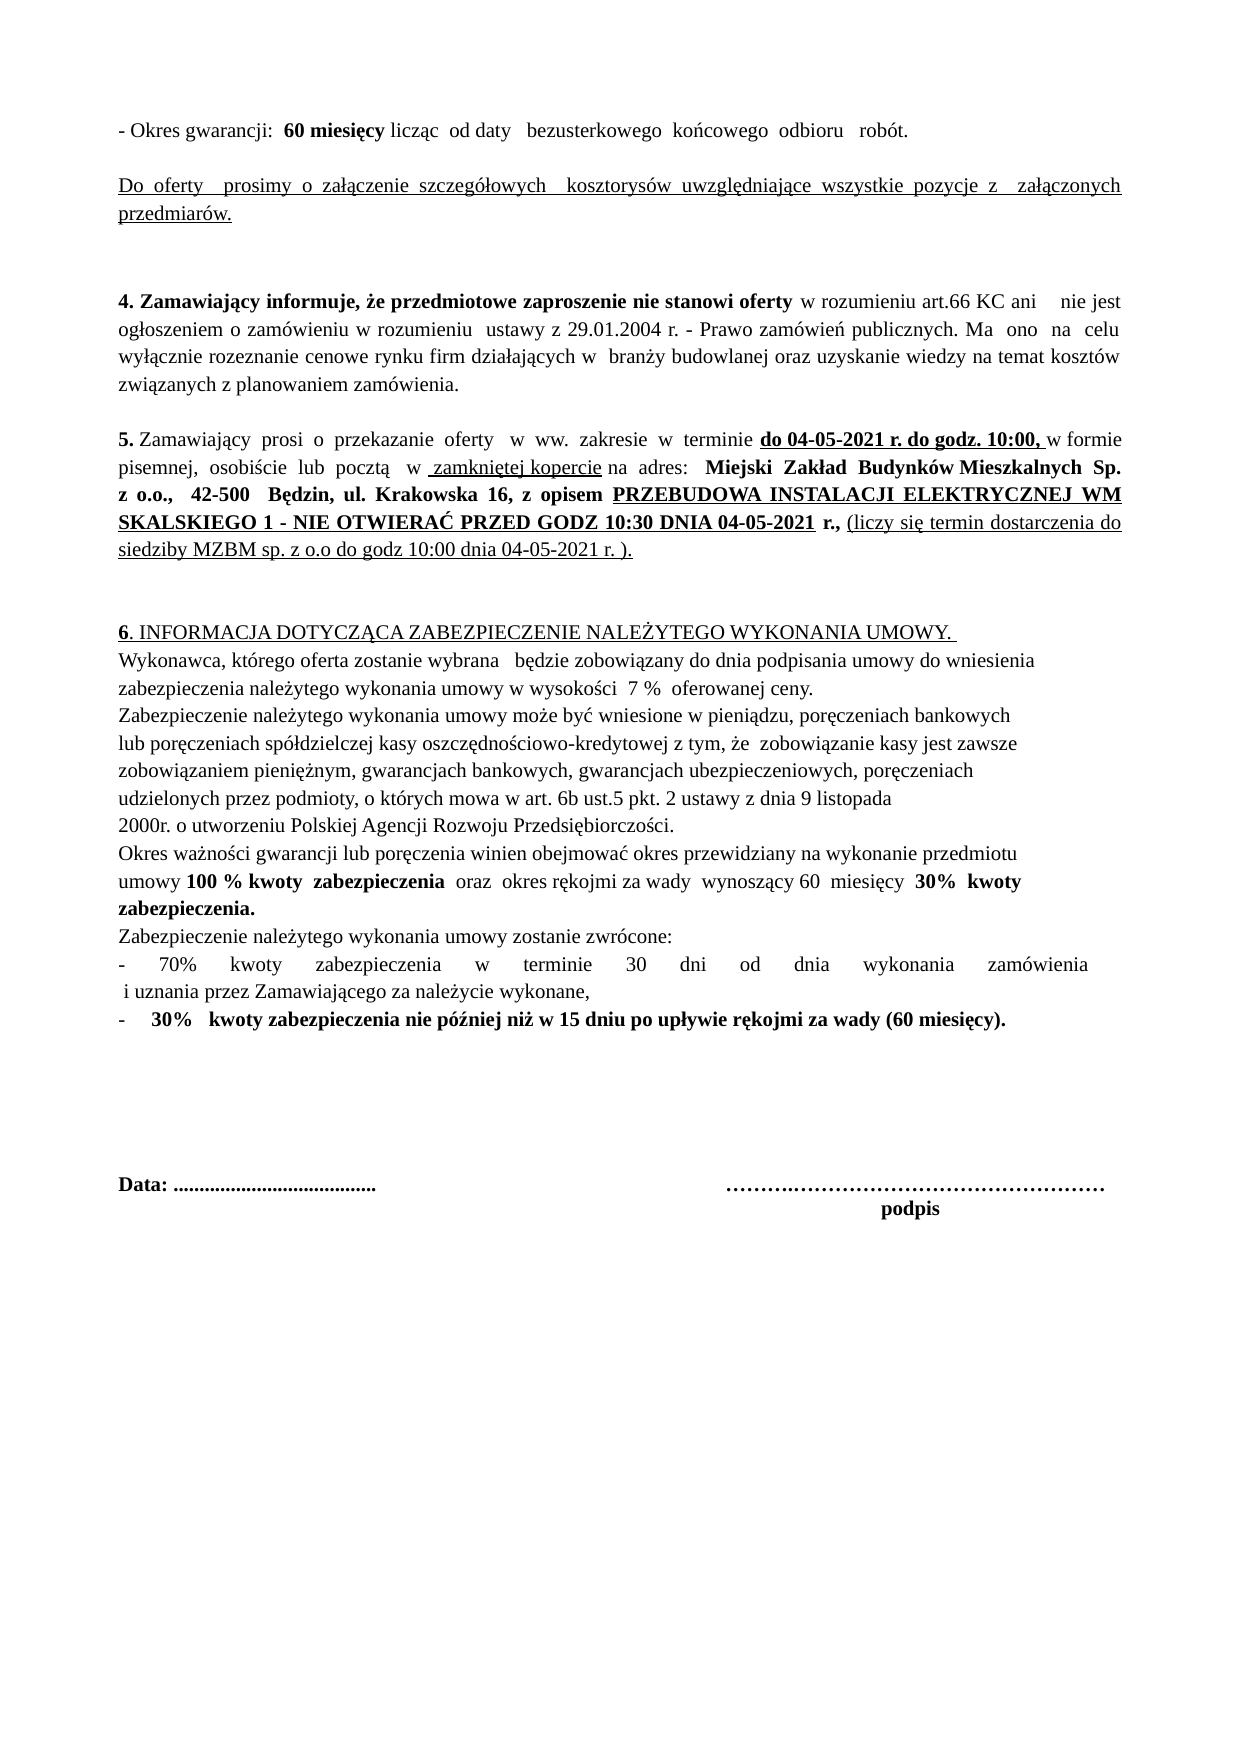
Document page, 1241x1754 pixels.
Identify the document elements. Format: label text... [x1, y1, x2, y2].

list 5. Zamawiający prosi o przekazanie oferty w ww. zakresie w terminie do 04-05-2021 r. do godz. 10:00, w formie pisemnej, osobiście lub pocztą w zamkniętej kopercie na adres: Miejski Zakład Budynków Mieszkalnych Sp. z o.o., 42-500 Będzin, ul. Krakowska 16, z opisem PRZEBUDOWA INSTALACJI ELEKTRYCZNEJ WM SKALSKIEGO 1 - NIE OTWIERAĆ PRZED GODZ 10:30 DNIA 04-05-2021 r., (liczy się termin dostarczenia do siedziby MZBM sp. z o.o do godz 10:00 dnia 04-05-2021 r. ). [80, 427, 1122, 561]
text zobowiązaniem pieniężnym, gwarancjach bankowych, gwarancjach ubezpieczeniowych, poręczeniach [118, 758, 1122, 782]
text przedmiarów. [118, 195, 1122, 225]
text - Okres gwarancji: 60 miesięcy licząc od daty bezusterkowego końcowego odbioru robót. [118, 118, 1122, 142]
text - 30% kwoty zabezpieczenia nie później niż w 15 dniu po upływie rękojmi za wady (60 miesięcy). [118, 1007, 1122, 1031]
text - 70% kwoty zabezpieczenia w terminie 30 dni od dnia wykonania zamówienia i uznania przez Zamawiającego za należycie wykonane, [118, 951, 1122, 1003]
text zabezpieczenia. [118, 896, 1122, 920]
text Do oferty prosimy o załączenie szczegółowych kosztorysów uwzględniające wszystkie pozycje z załączonych [118, 173, 1122, 194]
text Data: ....................................... ……….……………………………………… podpis [118, 1172, 1107, 1220]
text Wykonawca, którego oferta zostanie wybrana będzie zobowiązany do dnia podpisania umowy do wniesienia zabezpieczenia należytego wykonania umowy w wysokości 7 % oferowanej ceny. [118, 648, 1122, 699]
text umowy 100 % kwoty zabezpieczenia oraz okres rękojmi za wady wynoszący 60 miesięcy 30% kwoty [118, 869, 1122, 893]
text 6. INFORMACJA DOTYCZĄCA ZABEZPIECZENIE NALEŻYTEGO WYKONANIA UMOWY. [118, 620, 1122, 644]
list 4. Zamawiający informuje, że przedmiotowe zaproszenie nie stanowi oferty w rozumieniu art.66 KC ani nie jest ogłoszeniem o zamówieniu w rozumieniu ustawy z 29.01.2004 r. - Prawo zamówień publicznych. Ma ono na celu wyłącznie rozeznanie cenowe rynku firm działających w branży budowlanej oraz uzyskanie wiedzy na temat kosztów związanych z planowaniem zamówienia. [118, 289, 1122, 396]
text 2000r. o utworzeniu Polskiej Agencji Rozwoju Przedsiębiorczości. [118, 813, 1122, 837]
text Zabezpieczenie należytego wykonania umowy może być wniesione w pieniądzu, poręczeniach bankowych [118, 703, 1122, 727]
text udzielonych przez podmioty, o których mowa w art. 6b ust.5 pkt. 2 ustawy z dnia 9 listopada [118, 786, 1122, 810]
text lub poręczeniach spółdzielczej kasy oszczędnościowo-kredytowej z tym, że zobowiązanie kasy jest zawsze [118, 731, 1122, 755]
text Okres ważności gwarancji lub poręczenia winien obejmować okres przewidziany na wykonanie przedmiotu [118, 841, 1122, 865]
text Zabezpieczenie należytego wykonania umowy zostanie zwrócone: [118, 924, 1122, 948]
